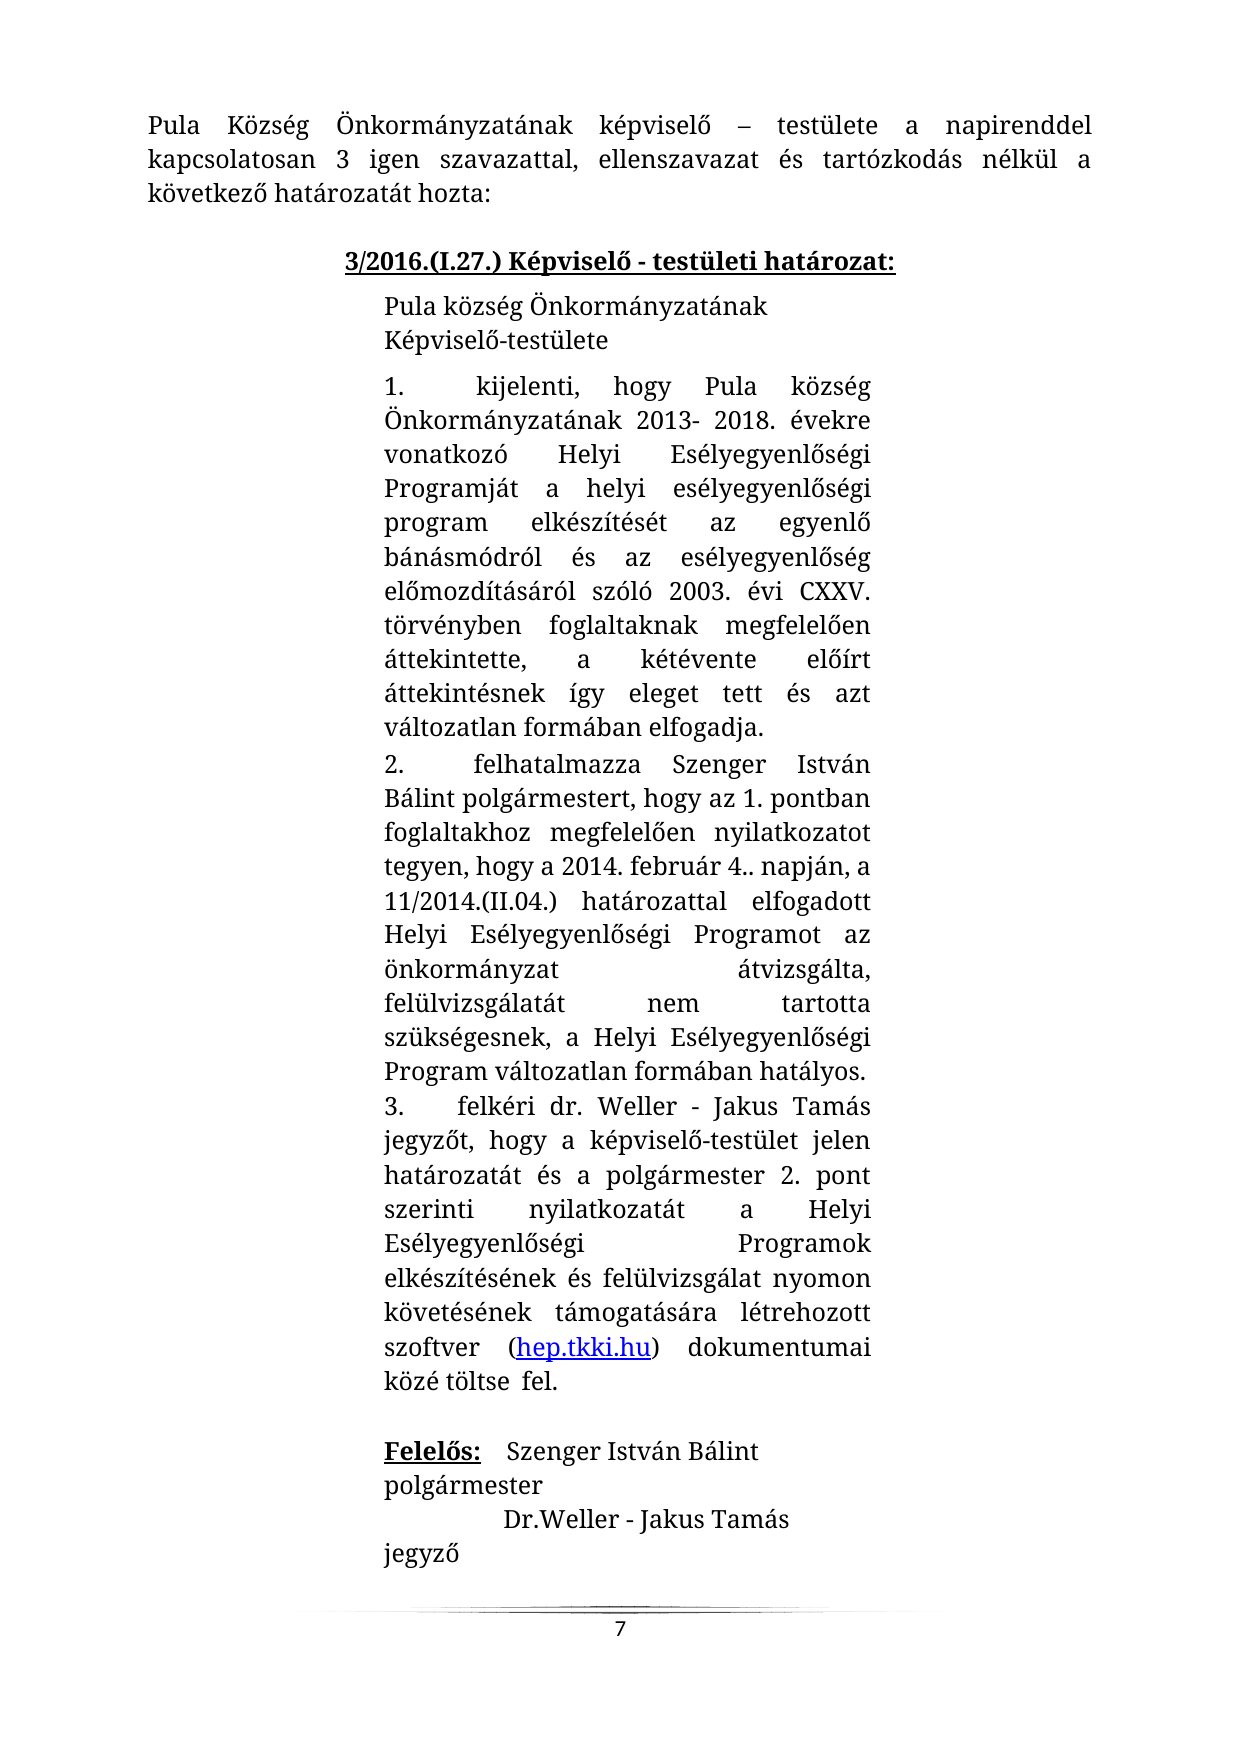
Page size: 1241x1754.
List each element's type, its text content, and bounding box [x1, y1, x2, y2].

text 3. felkéri dr. Weller - Jakus Tamás jegyzőt, hogy a képviselő-testület jelen határozatát és a polgármester 2. pont szerinti nyilatkozatát a Helyi Esélyegyenlőségi Programok elkészítésének és felülvizsgálat nyomon követésének támogatására létrehozott szoftver (hep.tkki.hu) dokumentumai közé töltse fel. [384, 1088, 871, 1398]
text Dr.Weller - Jakus Tamás jegyző [384, 1501, 871, 1569]
text 3/2016.(I.27.) Képviselő - testületi határozat: [148, 244, 1093, 278]
text Pula község Önkormányzatának Képviselő-testülete [384, 288, 871, 357]
text Felelős: Szenger István Bálint polgármester [384, 1433, 871, 1501]
text 2. felhatalmazza Szenger István Bálint polgármestert, hogy az 1. pontban foglaltakhoz megfelelően nyilatkozatot tegyen, hogy a 2014. február 4.. napján, a 11/2014.(II.04.) határozattal elfogadott Helyi Esélyegyenlőségi Programot az önkormányzat átvizsgálta, felülvizsgálatát nem tartotta szükségesnek, a Helyi Esélyegyenlőségi Program változatlan formában hatályos. [384, 747, 871, 1087]
list Pula Község Önkormányzatának képviselő – testülete a napirenddel kapcsolatosan 3 igen szavazattal, ellenszavazat és tartózkodás nélkül a következő határozatát hozta: [148, 108, 1093, 210]
text 1. kijelenti, hogy Pula község Önkormányzatának 2013- 2018. évekre vonatkozó Helyi Esélyegyenlőségi Programját a helyi esélyegyenlőségi program elkészítését az egyenlő bánásmódról és az esélyegyenlőség előmozdításáról szóló 2003. évi CXXV. törvényben foglaltaknak megfelelően áttekintette, a kétévente előírt áttekintésnek így eleget tett és azt változatlan formában elfogadja. [384, 369, 871, 743]
